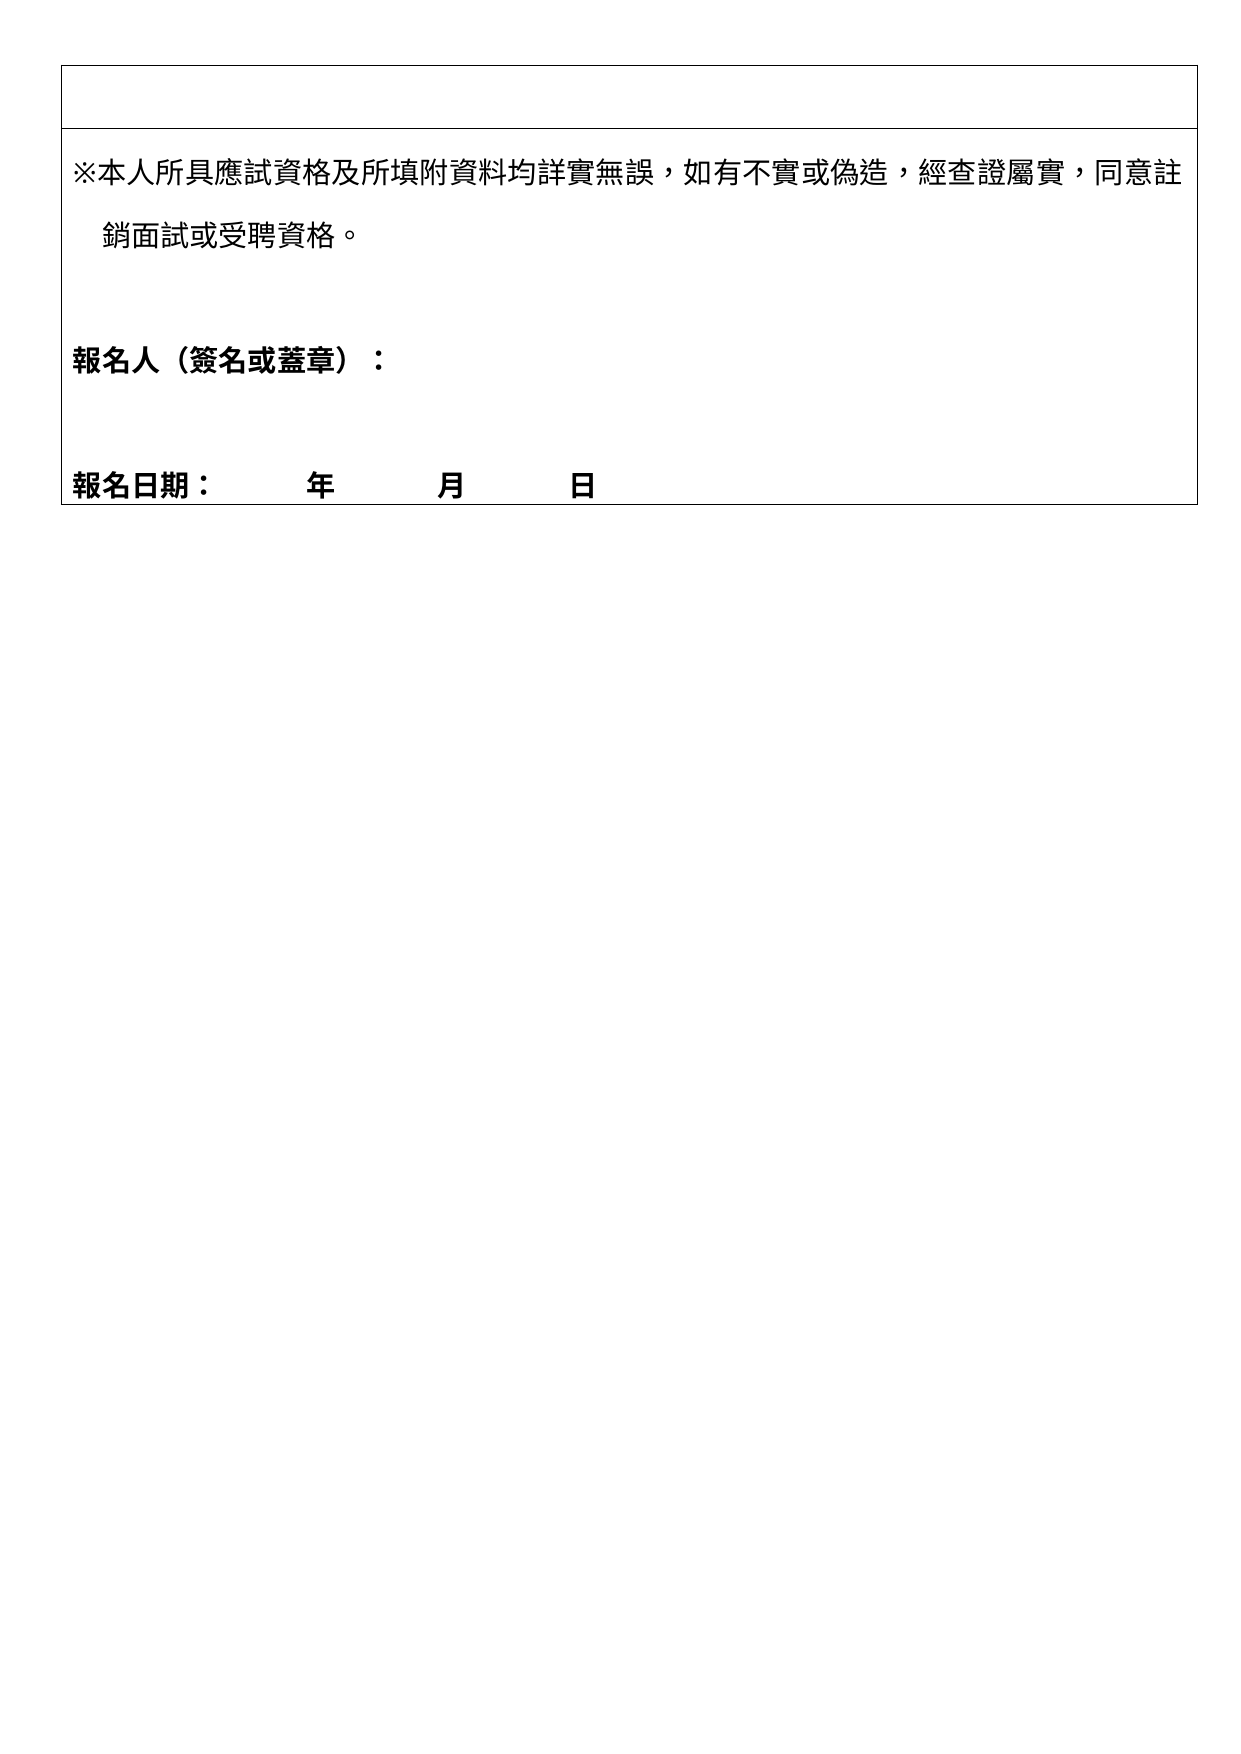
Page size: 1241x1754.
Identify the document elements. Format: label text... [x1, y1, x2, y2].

table_cell [62, 66, 1197, 128]
table_cell ※本人所具應試資格及所填附資料均詳實無誤，如有不實或偽造，經查證屬實，同意註銷面試或受聘資格。 報名人（簽名或蓋章）： 報名日期： 年 月 日 [62, 129, 1197, 504]
